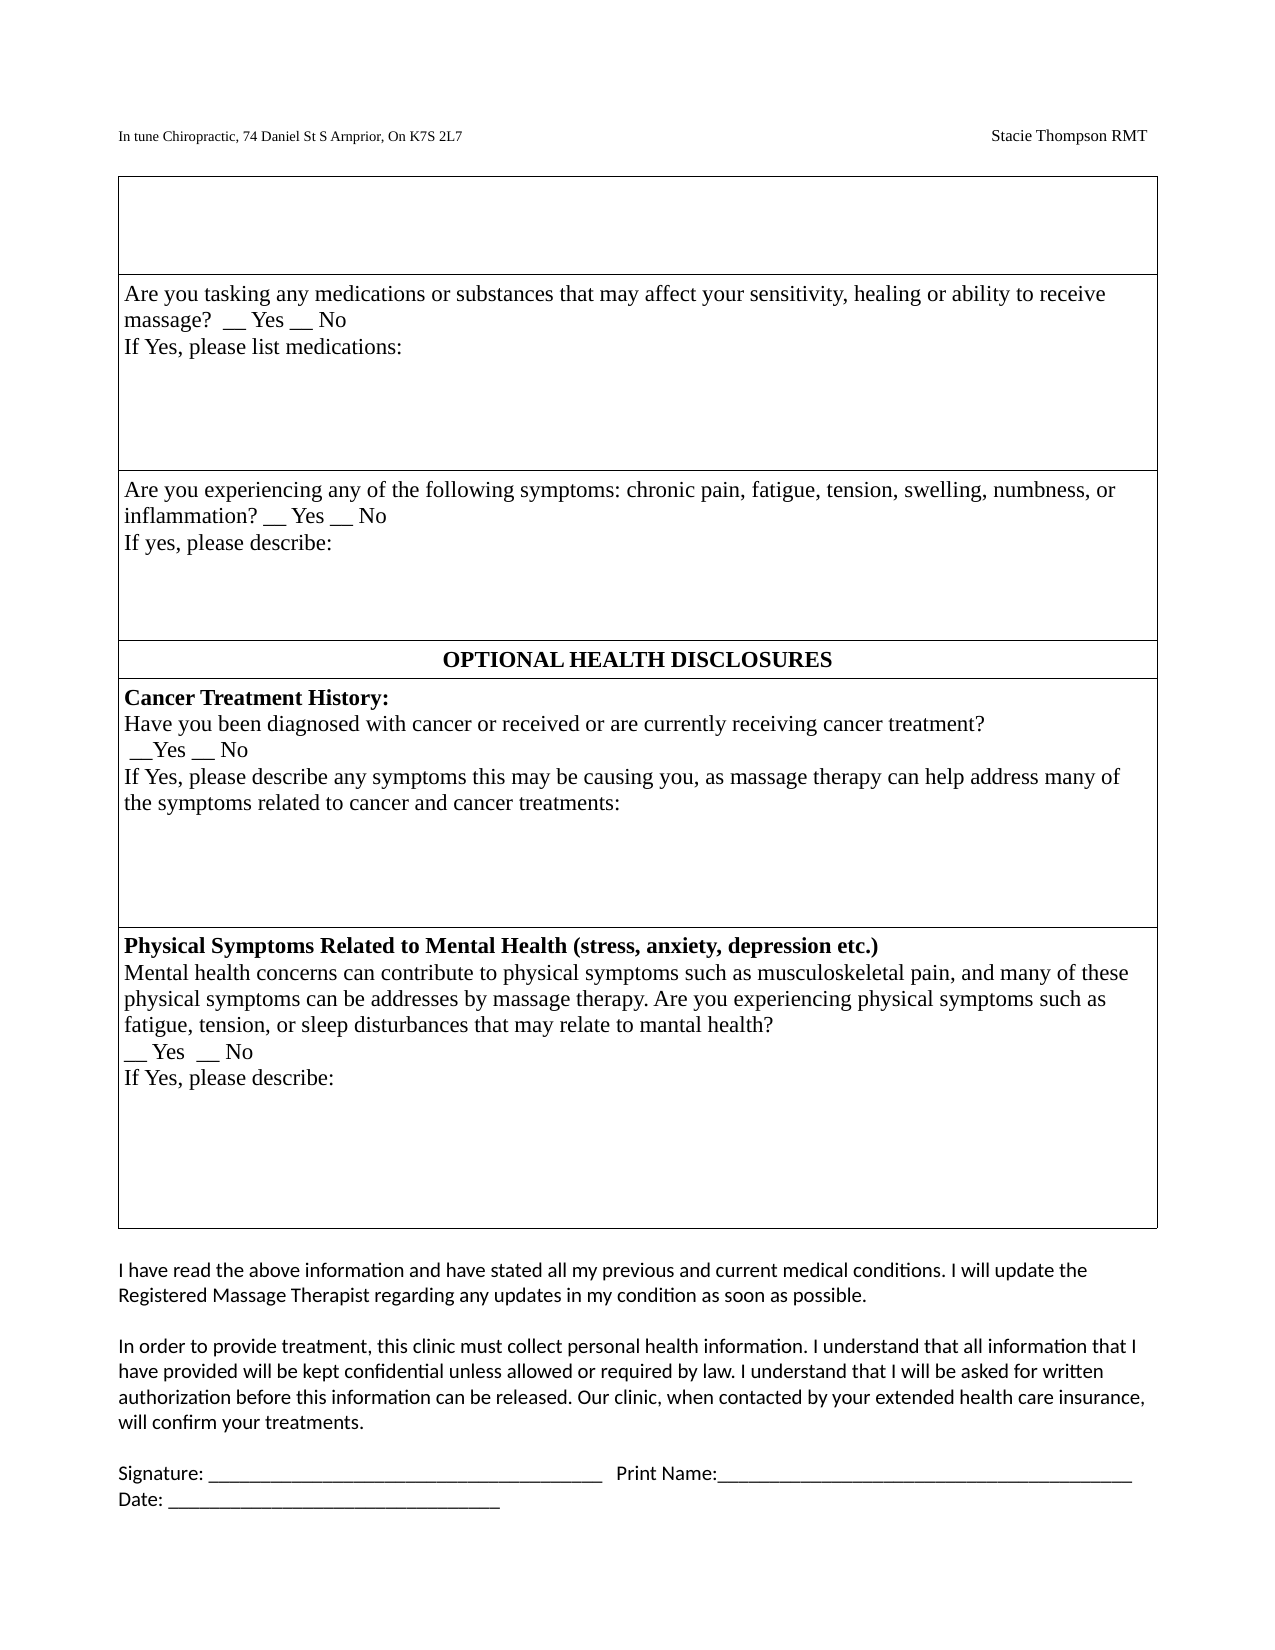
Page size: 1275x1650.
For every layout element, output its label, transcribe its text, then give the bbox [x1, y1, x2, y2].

table_header Are you tasking any medications or substances that may affect your sensitivity, healing or ability to receive massage? __ Yes __ No If Yes, please list medications: [119, 275, 1157, 470]
text Signature: ______________________________________ Print Name:________________________________________ Date: ________________________________ [118, 1460, 1157, 1511]
table_cell [119, 177, 1157, 274]
table_cell OPTIONAL HEALTH DISCLOSURES [119, 641, 1157, 678]
table_cell Physical Symptoms Related to Mental Health (stress, anxiety, depression etc.) Mental health concerns can contribute to physical symptoms such as musculoskeletal pain, and many of these physical symptoms can be addresses by massage therapy. Are you experiencing physical symptoms such as fatigue, tension, or sleep disturbances that may relate to mantal health? __ Yes __ No If Yes, please describe: [119, 928, 1157, 1228]
table_cell Are you experiencing any of the following symptoms: chronic pain, fatigue, tension, swelling, numbness, or inflammation? __ Yes __ No If yes, please describe: [119, 471, 1157, 640]
text In order to provide treatment, this clinic must collect personal health information. I understand that all information that I have provided will be kept confidential unless allowed or required by law. I understand that I will be asked for written authorization before this information can be released. Our clinic, when contacted by your extended health care insurance, will confirm your treatments. [118, 1333, 1157, 1435]
text I have read the above information and have stated all my previous and current medical conditions. I will update the Registered Massage Therapist regarding any updates in my condition as soon as possible. [118, 1257, 1157, 1308]
table_cell Cancer Treatment History: Have you been diagnosed with cancer or received or are currently receiving cancer treatment? __Yes __ No If Yes, please describe any symptoms this may be causing you, as massage therapy can help address many of the symptoms related to cancer and cancer treatments: [119, 679, 1157, 927]
